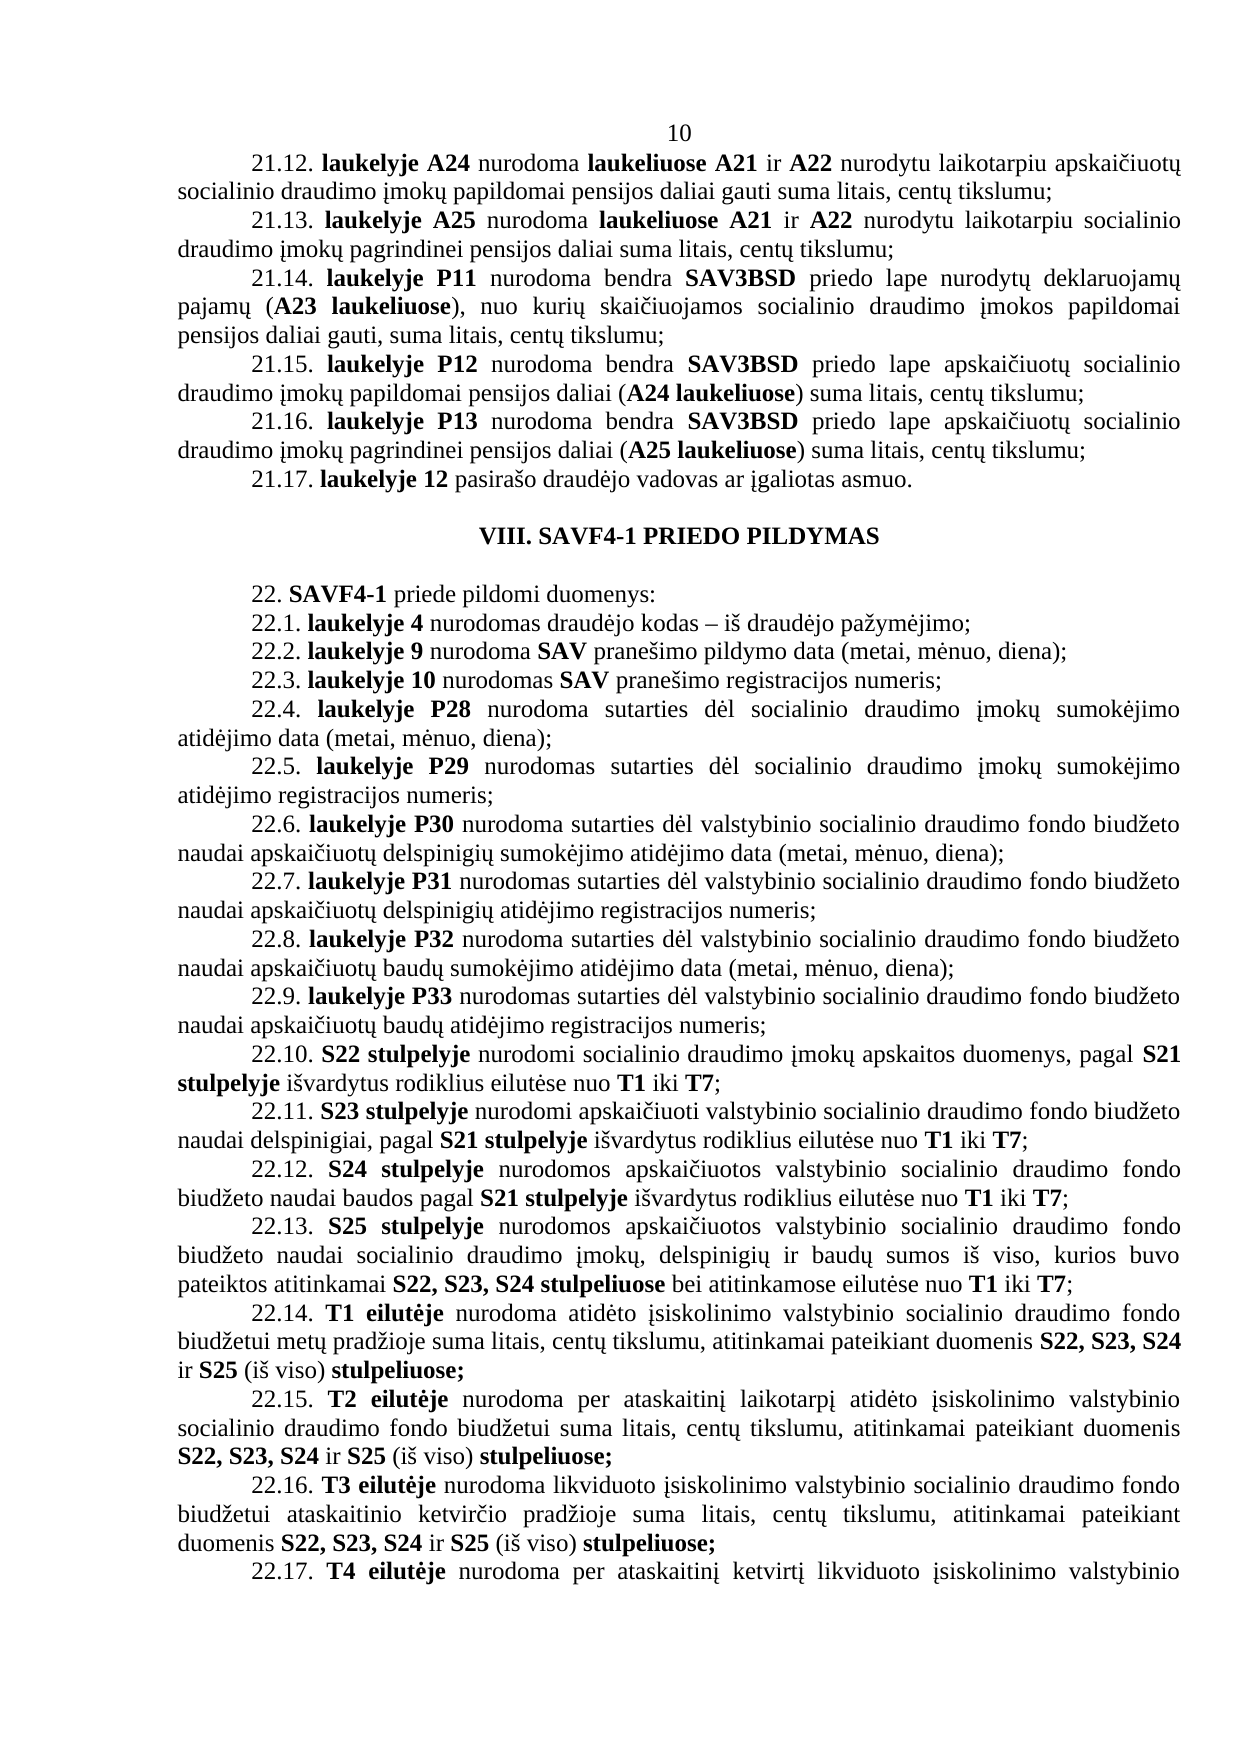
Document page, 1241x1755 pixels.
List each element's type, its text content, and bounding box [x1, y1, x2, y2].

text 21.16. laukelyje P13 nurodoma bendra SAV3BSD priedo lape apskaičiuotų socialinio draudimo įmokų pagrindinei pensijos daliai (A25 laukeliuose) suma litais, centų tikslumu; [177, 406, 1181, 464]
text 22.1. laukelyje 4 nurodomas draudėjo kodas – iš draudėjo pažymėjimo; [177, 608, 1181, 636]
text 22.15. T2 eilutėje nurodoma per ataskaitinį laikotarpį atidėto įsiskolinimo valstybinio socialinio draudimo fondo biudžetui suma litais, centų tikslumu, atitinkamai pateikiant duomenis S22, S23, S24 ir S25 (iš viso) stulpeliuose; [177, 1384, 1181, 1470]
text 22.11. S23 stulpelyje nurodomi apskaičiuoti valstybinio socialinio draudimo fondo biudžeto naudai delspinigiai, pagal S21 stulpelyje išvardytus rodiklius eilutėse nuo T1 iki T7; [177, 1096, 1181, 1154]
text 22.9. laukelyje P33 nurodomas sutarties dėl valstybinio socialinio draudimo fondo biudžeto naudai apskaičiuotų baudų atidėjimo registracijos numeris; [177, 981, 1181, 1039]
text 21.15. laukelyje P12 nurodoma bendra SAV3BSD priedo lape apskaičiuotų socialinio draudimo įmokų papildomai pensijos daliai (A24 laukeliuose) suma litais, centų tikslumu; [177, 349, 1181, 406]
text 22.4. laukelyje P28 nurodoma sutarties dėl socialinio draudimo įmokų sumokėjimo atidėjimo data (metai, mėnuo, diena); [177, 694, 1181, 751]
text 22.2. laukelyje 9 nurodoma SAV pranešimo pildymo data (metai, mėnuo, diena); [177, 636, 1181, 665]
text 21.14. laukelyje P11 nurodoma bendra SAV3BSD priedo lape nurodytų deklaruojamų pajamų (A23 laukeliuose), nuo kurių skaičiuojamos socialinio draudimo įmokos papildomai pensijos daliai gauti, suma litais, centų tikslumu; [177, 263, 1181, 349]
text VIII. SAVF4-1 PRIEDO PILDYMAS [177, 521, 1181, 550]
text 22.10. S22 stulpelyje nurodomi socialinio draudimo įmokų apskaitos duomenys, pagal S21 stulpelyje išvardytus rodiklius eilutėse nuo T1 iki T7; [177, 1039, 1181, 1096]
text 22.17. T4 eilutėje nurodoma per ataskaitinį ketvirtį likviduoto įsiskolinimo valstybinio [177, 1556, 1181, 1585]
text 22.12. S24 stulpelyje nurodomos apskaičiuotos valstybinio socialinio draudimo fondo biudžeto naudai baudos pagal S21 stulpelyje išvardytus rodiklius eilutėse nuo T1 iki T7; [177, 1154, 1181, 1211]
text 22.6. laukelyje P30 nurodoma sutarties dėl valstybinio socialinio draudimo fondo biudžeto naudai apskaičiuotų delspinigių sumokėjimo atidėjimo data (metai, mėnuo, diena); [177, 809, 1181, 866]
text 22.14. T1 eilutėje nurodoma atidėto įsiskolinimo valstybinio socialinio draudimo fondo biudžetui metų pradžioje suma litais, centų tikslumu, atitinkamai pateikiant duomenis S22, S23, S24 ir S25 (iš viso) stulpeliuose; [177, 1298, 1181, 1384]
text 21.17. laukelyje 12 pasirašo draudėjo vadovas ar įgaliotas asmuo. [177, 464, 1181, 493]
text 22.13. S25 stulpelyje nurodomos apskaičiuotos valstybinio socialinio draudimo fondo biudžeto naudai socialinio draudimo įmokų, delspinigių ir baudų sumos iš viso, kurios buvo pateiktos atitinkamai S22, S23, S24 stulpeliuose bei atitinkamose eilutėse nuo T1 iki T7; [177, 1211, 1181, 1298]
text 22.16. T3 eilutėje nurodoma likviduoto įsiskolinimo valstybinio socialinio draudimo fondo biudžetui ataskaitinio ketvirčio pradžioje suma litais, centų tikslumu, atitinkamai pateikiant duomenis S22, S23, S24 ir S25 (iš viso) stulpeliuose; [177, 1470, 1181, 1556]
text 22.5. laukelyje P29 nurodomas sutarties dėl socialinio draudimo įmokų sumokėjimo atidėjimo registracijos numeris; [177, 751, 1181, 809]
text 21.13. laukelyje A25 nurodoma laukeliuose A21 ir A22 nurodytu laikotarpiu socialinio draudimo įmokų pagrindinei pensijos daliai suma litais, centų tikslumu; [177, 205, 1181, 263]
text 22.8. laukelyje P32 nurodoma sutarties dėl valstybinio socialinio draudimo fondo biudžeto naudai apskaičiuotų baudų sumokėjimo atidėjimo data (metai, mėnuo, diena); [177, 924, 1181, 981]
text 22.7. laukelyje P31 nurodomas sutarties dėl valstybinio socialinio draudimo fondo biudžeto naudai apskaičiuotų delspinigių atidėjimo registracijos numeris; [177, 866, 1181, 924]
text 22. SAVF4-1 priede pildomi duomenys: [177, 579, 1181, 608]
text 22.3. laukelyje 10 nurodomas SAV pranešimo registracijos numeris; [177, 665, 1181, 694]
text 21.12. laukelyje A24 nurodoma laukeliuose A21 ir A22 nurodytu laikotarpiu apskaičiuotų socialinio draudimo įmokų papildomai pensijos daliai gauti suma litais, centų tikslumu; [177, 148, 1181, 205]
